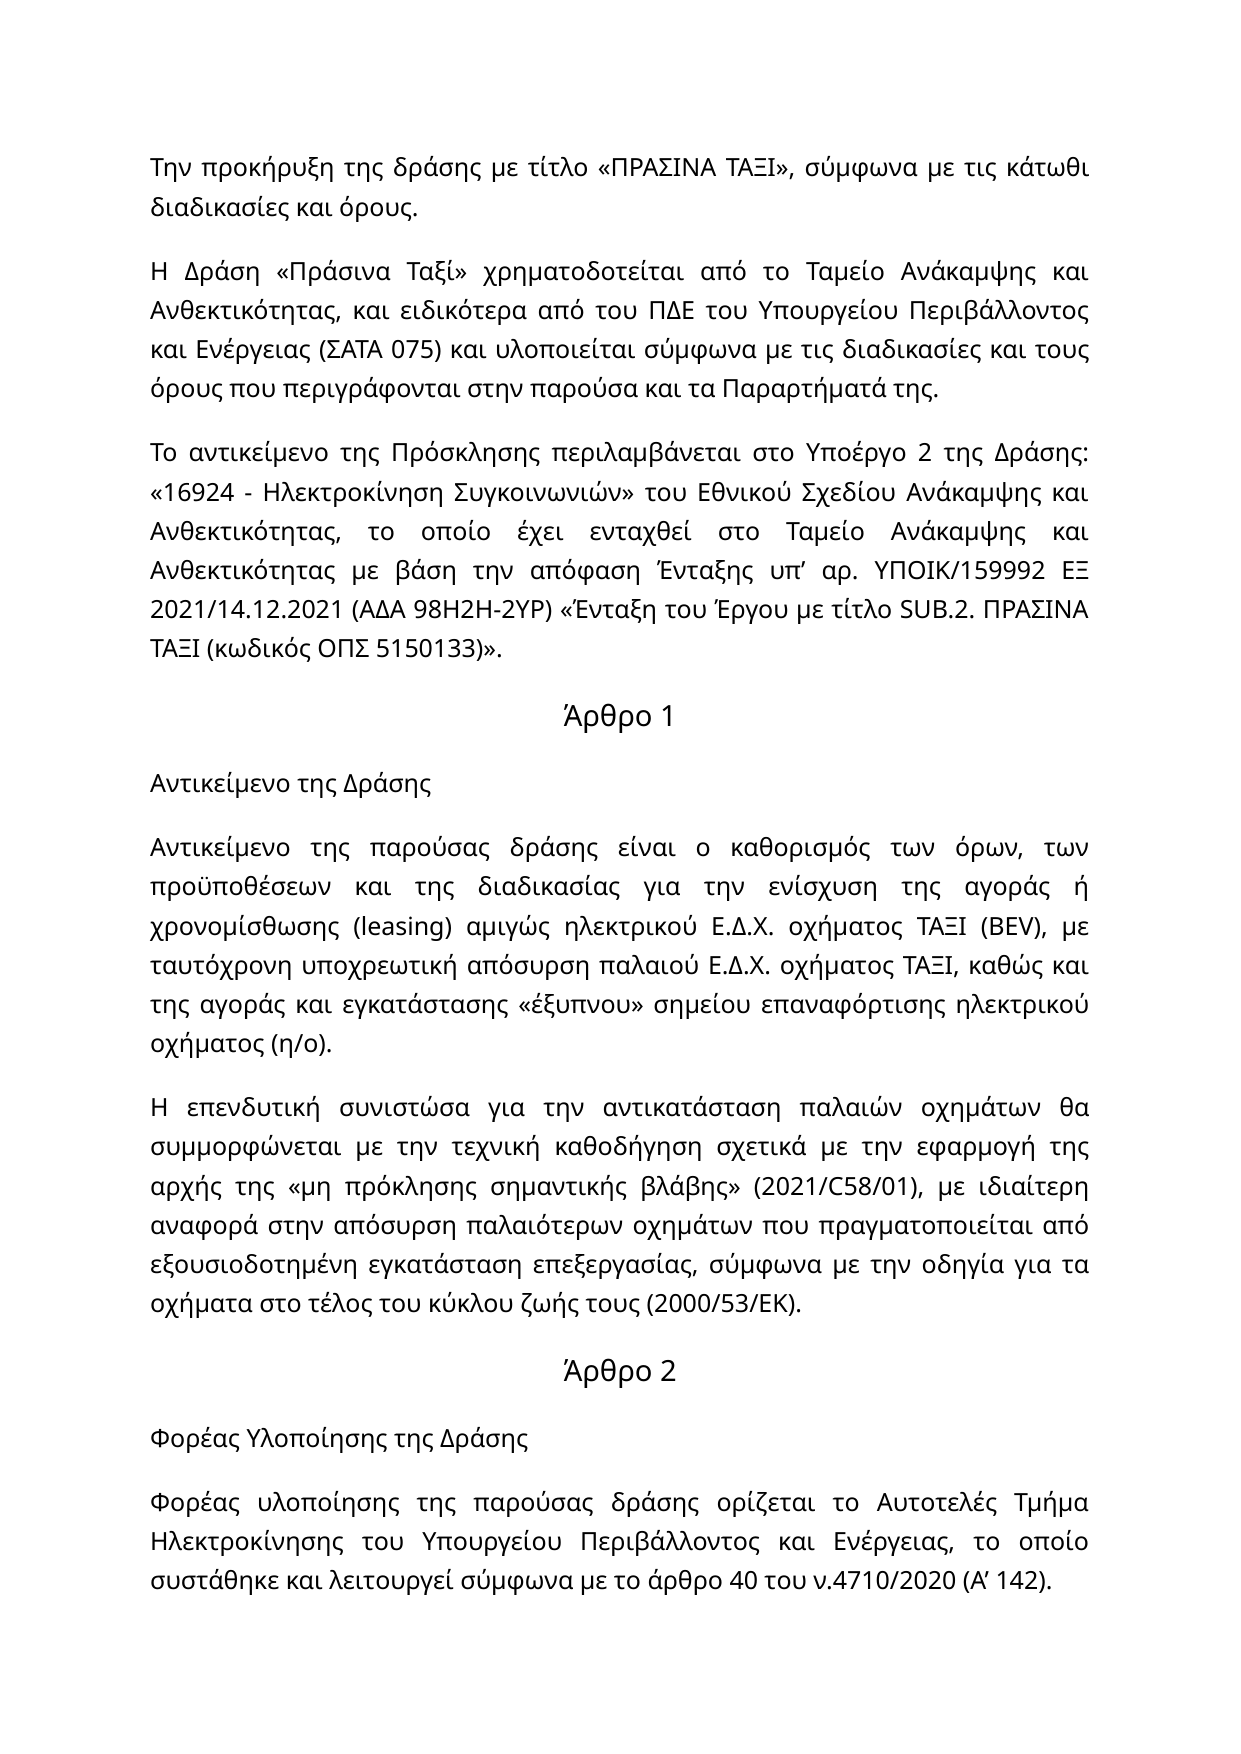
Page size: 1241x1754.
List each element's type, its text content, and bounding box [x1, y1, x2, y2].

text Αντικείμενο της Δράσης [150, 766, 1090, 800]
text Φορέας υλοποίησης της παρούσας δράσης ορίζεται το Αυτοτελές Τμήμα Ηλεκτροκίνησης του Υπουργείου Περιβάλλοντος και Ενέργειας, το οποίο συστάθηκε και λειτουργεί σύμφωνα με το άρθρο 40 του ν.4710/2020 (Α’ 142). [150, 1484, 1090, 1597]
subtitle Άρθρο 2 [150, 1350, 1090, 1389]
subtitle Άρθρο 1 [150, 695, 1090, 735]
text Φορέας Υλοποίησης της Δράσης [150, 1420, 1090, 1454]
text Αντικείμενο της παρούσας δράσης είναι ο καθορισμός των όρων, των προϋποθέσεων και της διαδικασίας για την ενίσχυση της αγοράς ή χρονομίσθωσης (leasing) αμιγώς ηλεκτρικού Ε.Δ.Χ. οχήματος ΤΑΞΙ (ΒEV), με ταυτόχρονη υποχρεωτική απόσυρση παλαιού Ε.Δ.Χ. οχήματος ΤΑΞΙ, καθώς και της αγοράς και εγκατάστασης «έξυπνου» σημείου επαναφόρτισης ηλεκτρικού οχήματος (η/ο). [150, 830, 1090, 1060]
text Η Δράση «Πράσινα Ταξί» χρηματοδοτείται από το Ταμείο Ανάκαμψης και Ανθεκτικότητας, και ειδικότερα από του ΠΔΕ του Υπουργείου Περιβάλλοντος και Ενέργειας (ΣΑΤΑ 075) και υλοποιείται σύμφωνα με τις διαδικασίες και τους όρους που περιγράφονται στην παρούσα και τα Παραρτήματά της. [150, 253, 1090, 405]
text Η επενδυτική συνιστώσα για την αντικατάσταση παλαιών οχημάτων θα συμμορφώνεται με την τεχνική καθοδήγηση σχετικά με την εφαρμογή της αρχής της «μη πρόκλησης σημαντικής βλάβης» (2021/C58/01), με ιδιαίτερη αναφορά στην απόσυρση παλαιότερων οχημάτων που πραγματοποιείται από εξουσιοδοτημένη εγκατάσταση επεξεργασίας, σύμφωνα με την οδηγία για τα οχήματα στο τέλος του κύκλου ζωής τους (2000/53/ΕΚ). [150, 1090, 1090, 1320]
text Το αντικείμενο της Πρόσκλησης περιλαμβάνεται στο Υποέργο 2 της Δράσης: «16924 - Ηλεκτροκίνηση Συγκοινωνιών» του Εθνικού Σχεδίου Ανάκαμψης και Ανθεκτικότητας, το οποίο έχει ενταχθεί στο Ταμείο Ανάκαμψης και Ανθεκτικότητας με βάση την απόφαση Ένταξης υπ’ αρ. ΥΠΟΙΚ/159992 ΕΞ 2021/14.12.2021 (ΑΔΑ 98Η2Η-2ΥΡ) «Ένταξη του Έργου με τίτλο SUB.2. ΠΡΑΣΙΝΑ ΤΑΞΙ (κωδικός ΟΠΣ 5150133)». [150, 435, 1090, 665]
text Την προκήρυξη της δράσης με τίτλο «ΠΡΑΣΙΝΑ ΤΑΞΙ», σύμφωνα με τις κάτωθι διαδικασίες και όρους. [150, 150, 1090, 223]
